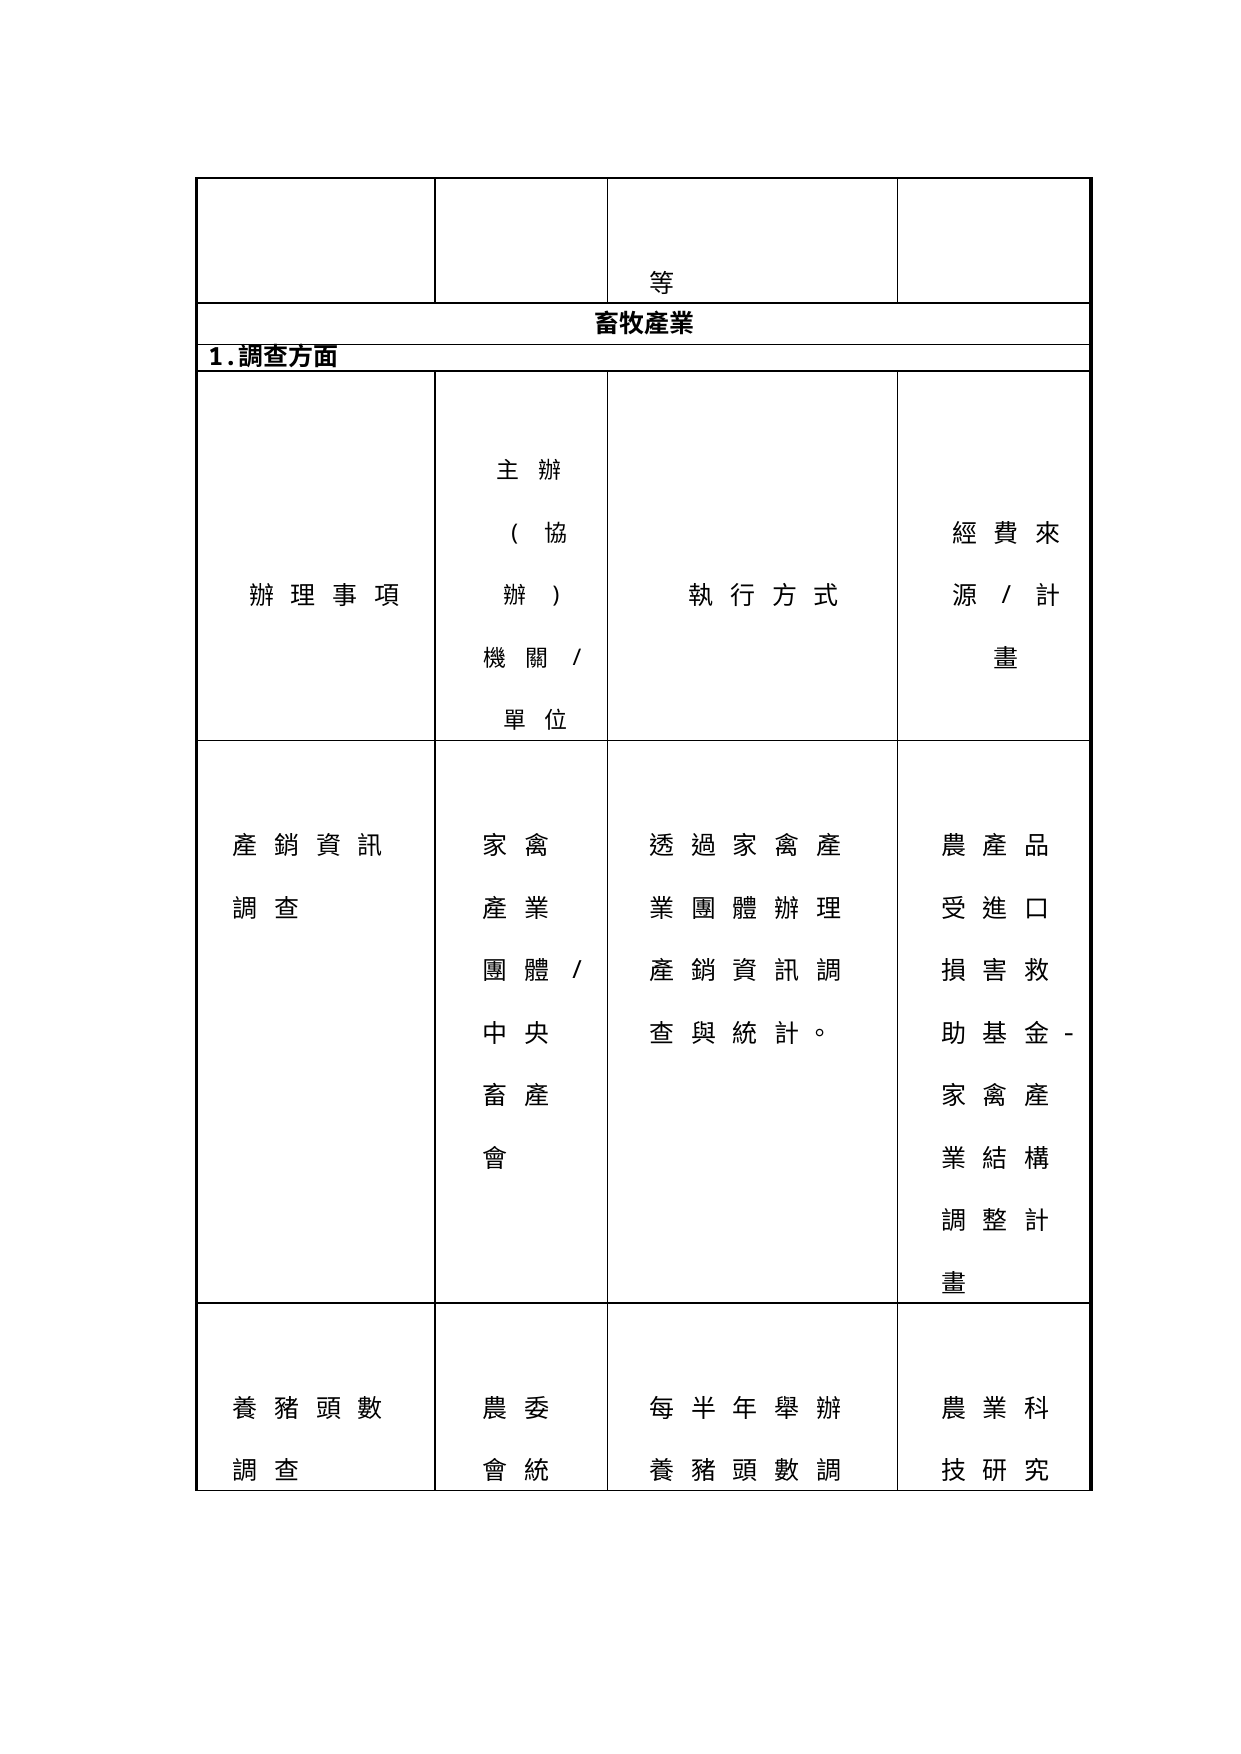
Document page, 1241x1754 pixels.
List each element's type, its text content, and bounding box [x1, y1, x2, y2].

table_cell 產銷資訊調查 [198, 741, 434, 1302]
table_cell 家禽產業團體/中央畜產會 [436, 741, 607, 1302]
table_cell 畜牧產業 [198, 304, 1089, 343]
table_cell 經費來源/計畫 [898, 372, 1089, 740]
table_cell 1.調查方面 [198, 345, 1089, 370]
table_cell 透過家禽產業團體辦理產銷資訊調查與統計。 [608, 741, 897, 1302]
table_cell 每半年舉辦養豬頭數調 [608, 1304, 897, 1490]
table_cell [898, 179, 1089, 302]
table_cell 主辦(協辦)機關/單位 [436, 372, 607, 740]
table_cell [198, 179, 434, 302]
table_cell [436, 179, 607, 302]
table_cell 農委會統 [436, 1304, 607, 1490]
table_cell 執行方式 [608, 372, 897, 740]
table_cell 養豬頭數調查 [198, 1304, 434, 1490]
table_cell 農業科技研究 [898, 1304, 1089, 1490]
table_cell 辦理事項 [198, 372, 434, 740]
table_cell 等 [608, 179, 897, 302]
table_cell 農產品受進口損害救助基金-家禽產業結構調整計畫 [898, 741, 1089, 1302]
